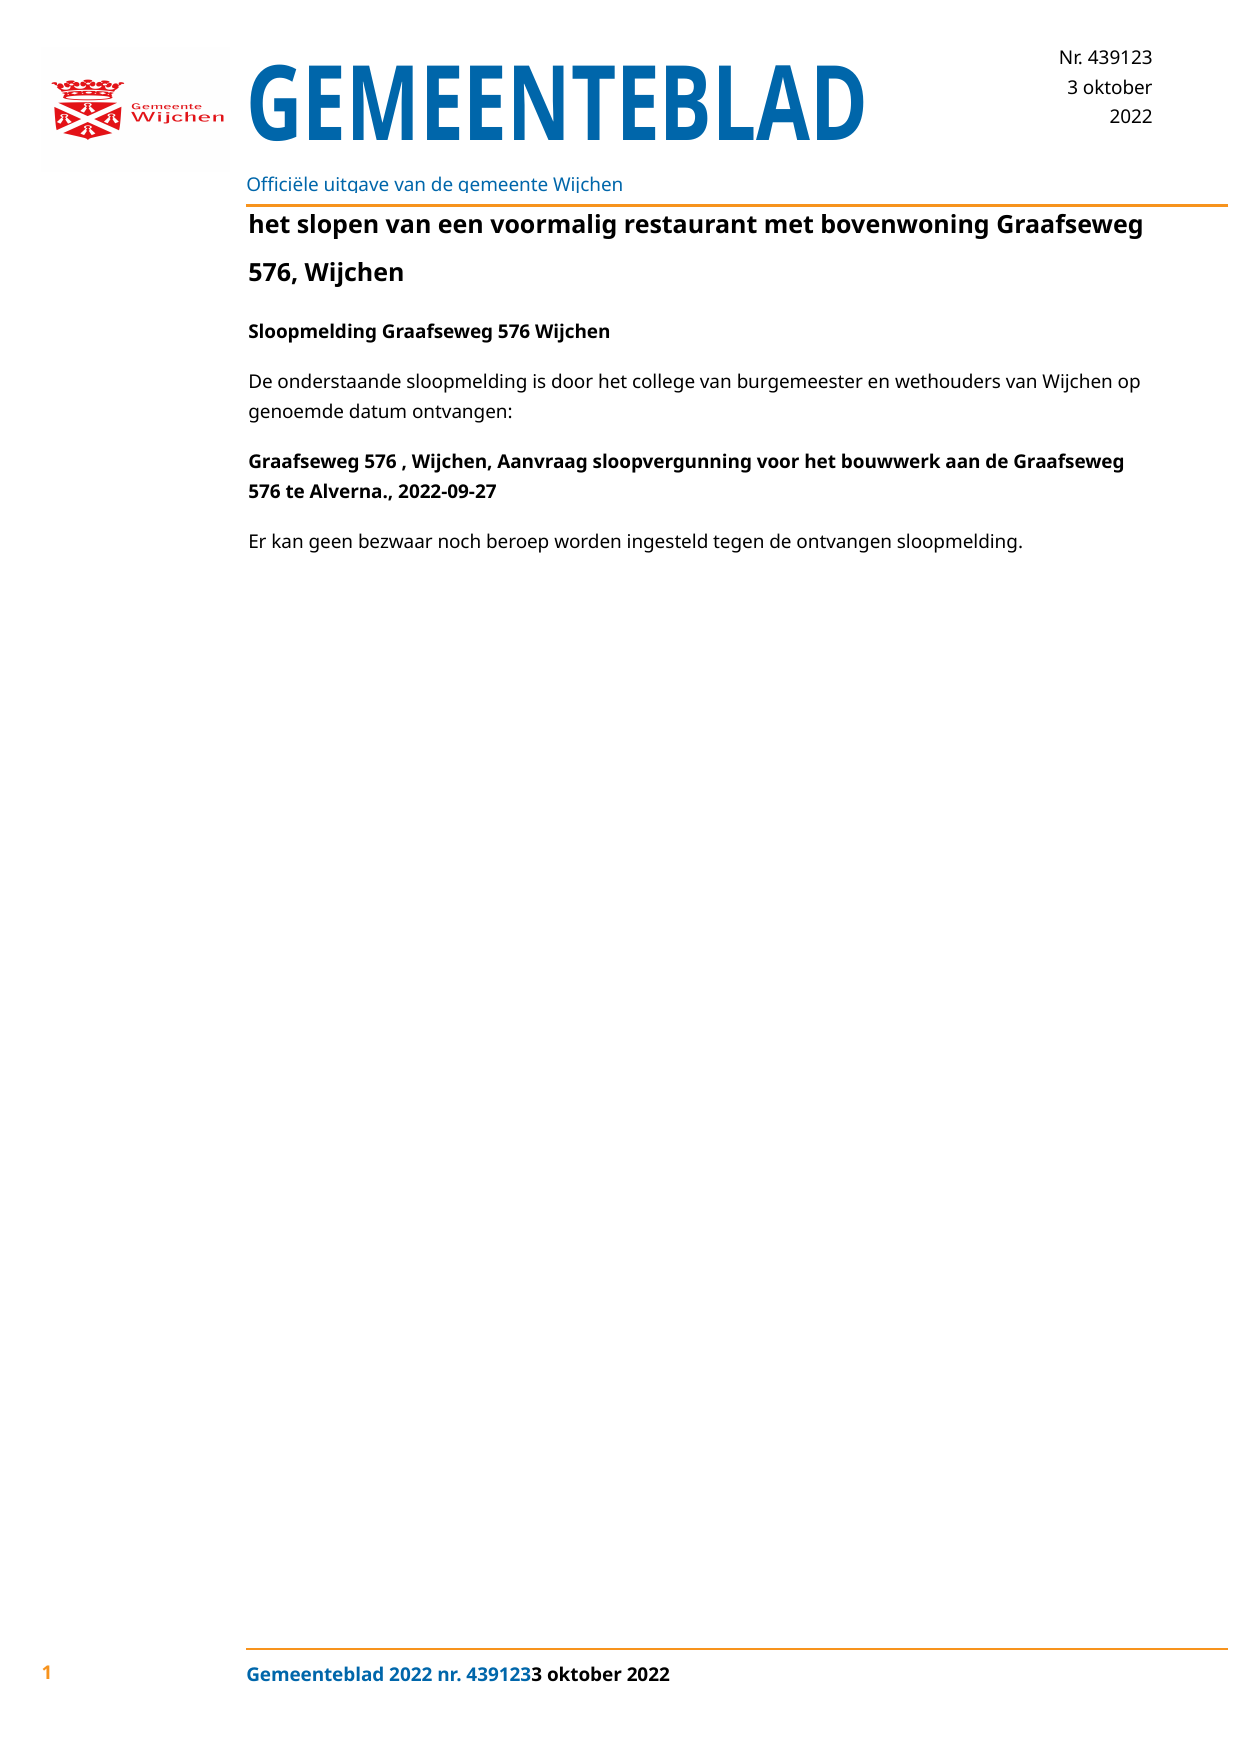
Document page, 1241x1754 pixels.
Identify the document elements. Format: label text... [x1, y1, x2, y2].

text Graafseweg 576 , Wijchen, Aanvraag sloopvergunning voor het bouwwerk aan de Graafseweg 576 te Alverna., 2022-09-27 [248, 448, 1152, 504]
text Er kan geen bezwaar noch beroep worden ingesteld tegen de ontvangen sloopmelding. [248, 528, 1152, 554]
text het slopen van een voormalig restaurant met bovenwoning Graafseweg 576, Wijchen [248, 207, 1152, 288]
text Sloopmelding Graafseweg 576 Wijchen [248, 318, 1152, 344]
picture [41, 47, 231, 172]
text De onderstaande sloopmelding is door het college van burgemeester en wethouders van Wijchen op genoemde datum ontvangen: [248, 368, 1152, 424]
